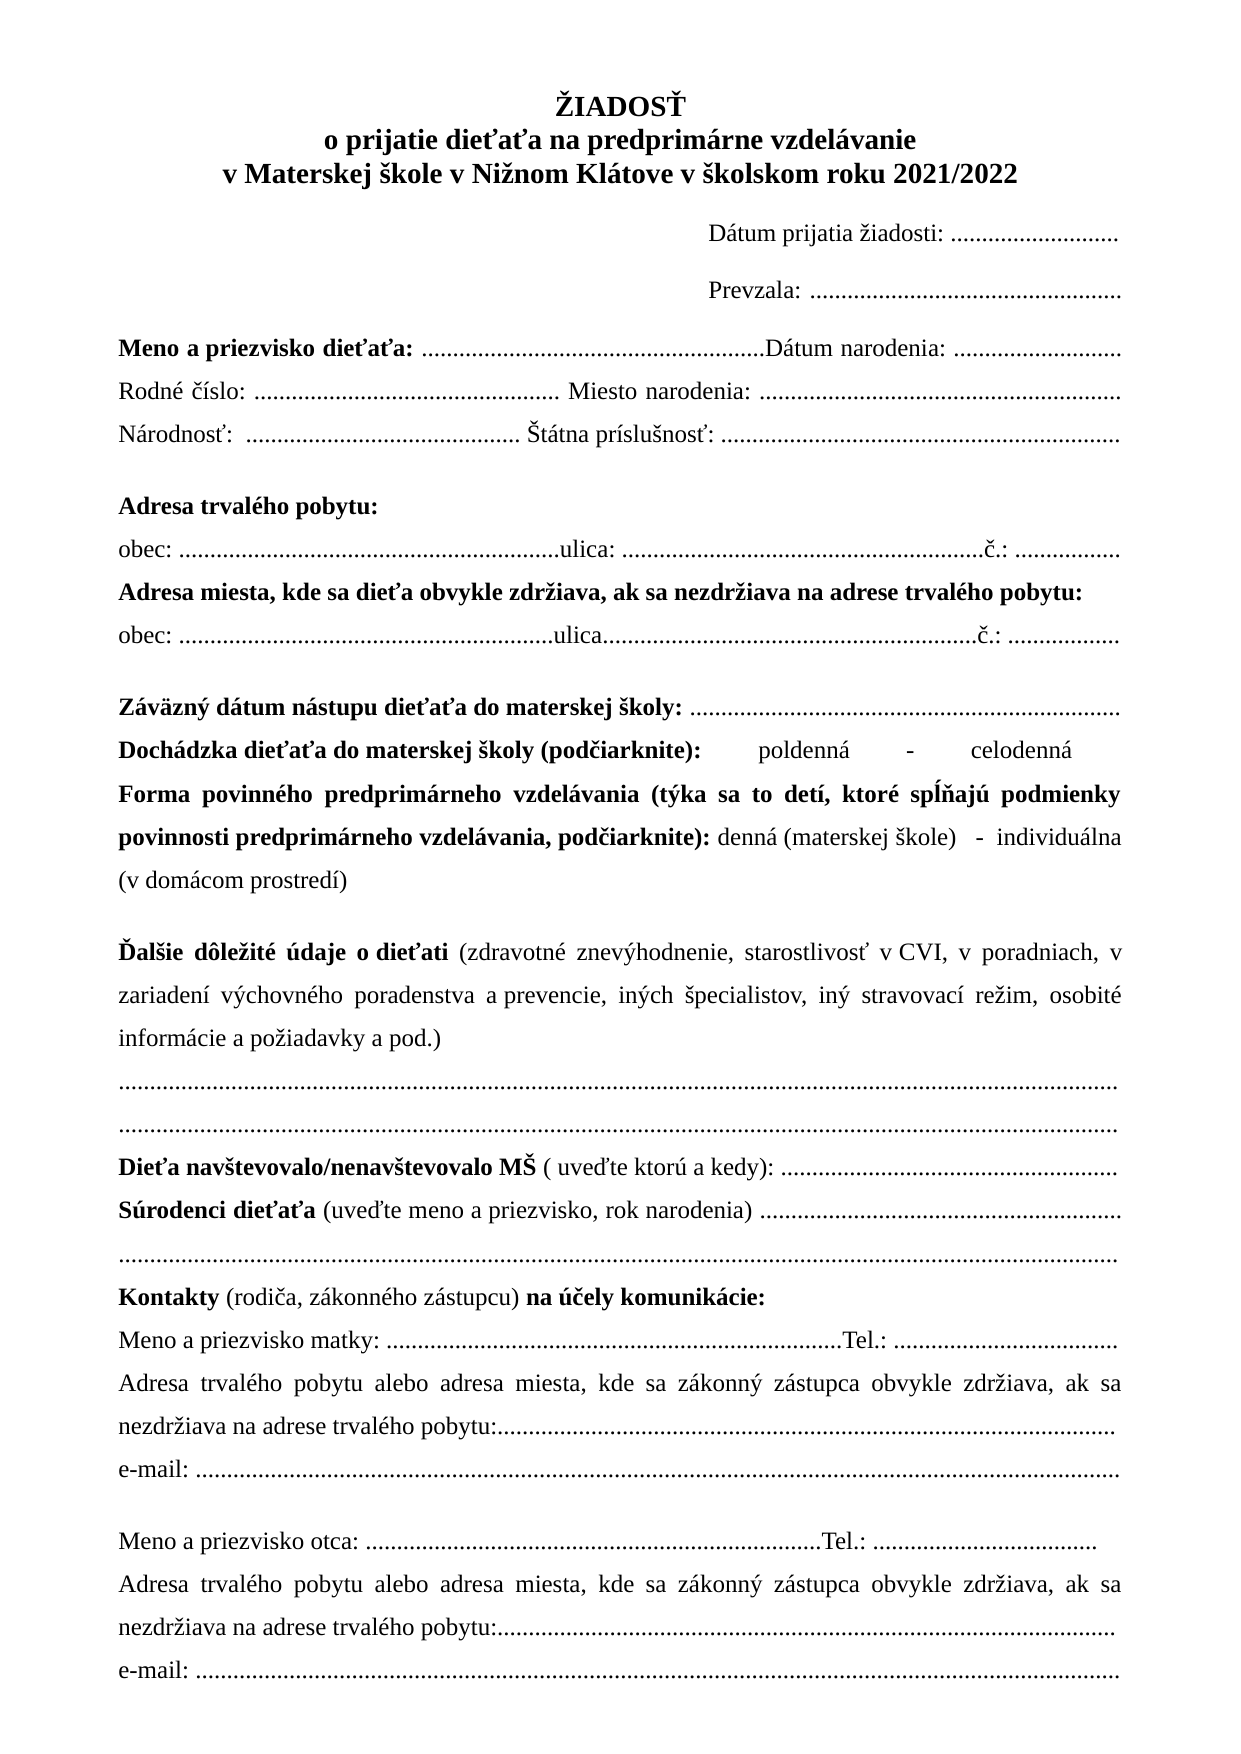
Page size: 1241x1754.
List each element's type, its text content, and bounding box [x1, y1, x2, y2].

text Dochádzka dieťaťa do materskej školy (podčiarknite): poldenná - celodenná [118, 736, 1122, 764]
text Dátum prijatia žiadosti: ........................... [118, 218, 1122, 247]
text Adresa trvalého pobytu: [118, 491, 1122, 520]
text Dieťa navštevovalo/nenavštevovalo MŠ ( uveďte ktorú a kedy): ...................................................... [118, 1152, 1122, 1181]
text Adresa trvalého pobytu alebo adresa miesta, kde sa zákonný zástupca obvykle zdržiava, ak sa nezdržiava na adrese trvalého pobytu:................................................................................................... [118, 1569, 1122, 1641]
text Adresa miesta, kde sa dieťa obvykle zdržiava, ak sa nezdržiava na adrese trvalého pobytu: [118, 577, 1122, 606]
text Prevzala: .................................................. [118, 276, 1122, 333]
text e-mail: .................................................................................................................................................... [118, 1454, 1122, 1483]
text Záväzný dátum nástupu dieťaťa do materskej školy: ..................................................................... [118, 692, 1122, 721]
text v Materskej škole v Nižnom Klátove v školskom roku 2021/2022 [118, 156, 1122, 189]
text Meno a priezvisko matky: .........................................................................Tel.: .................................... [118, 1325, 1122, 1354]
text e-mail: .................................................................................................................................................... [118, 1656, 1122, 1684]
text obec: ............................................................ulica............................................................č.: .................. [118, 621, 1122, 649]
text ................................................................................................................................................................................................................................................................................................................................ [118, 1066, 1122, 1138]
text Meno a priezvisko dieťaťa: .......................................................Dátum narodenia: ........................... Rodné číslo: ................................................. Miesto narodenia: .......................................................... Národnosť: ............................................ Štátna príslušnosť: ................................................................ [118, 333, 1122, 448]
text Kontakty (rodiča, zákonného zástupcu) na účely komunikácie: [118, 1282, 1122, 1311]
text Meno a priezvisko otca: .........................................................................Tel.: .................................... [118, 1526, 1122, 1555]
text Súrodenci dieťaťa (uveďte meno a priezvisko, rok narodenia) .......................................................... ................................................................................................................................................................ [118, 1196, 1122, 1267]
text o prijatie dieťaťa na predprimárne vzdelávanie [118, 122, 1122, 156]
text Forma povinného predprimárneho vzdelávania (týka sa to detí, ktoré spĺňajú podmienky povinnosti predprimárneho vzdelávania, podčiarknite): denná (materskej škole) - individuálna (v domácom prostredí) [118, 779, 1122, 894]
text obec: .............................................................ulica: ..........................................................č.: ................. [118, 534, 1122, 563]
text Ďalšie dôležité údaje o dieťati (zdravotné znevýhodnenie, starostlivosť v CVI, v poradniach, v zariadení výchovného poradenstva a prevencie, iných špecialistov, iný stravovací režim, osobité informácie a požiadavky a pod.) [118, 937, 1122, 1052]
text Adresa trvalého pobytu alebo adresa miesta, kde sa zákonný zástupca obvykle zdržiava, ak sa nezdržiava na adrese trvalého pobytu:................................................................................................... [118, 1368, 1122, 1440]
text ŽIADOSŤ [118, 89, 1122, 122]
